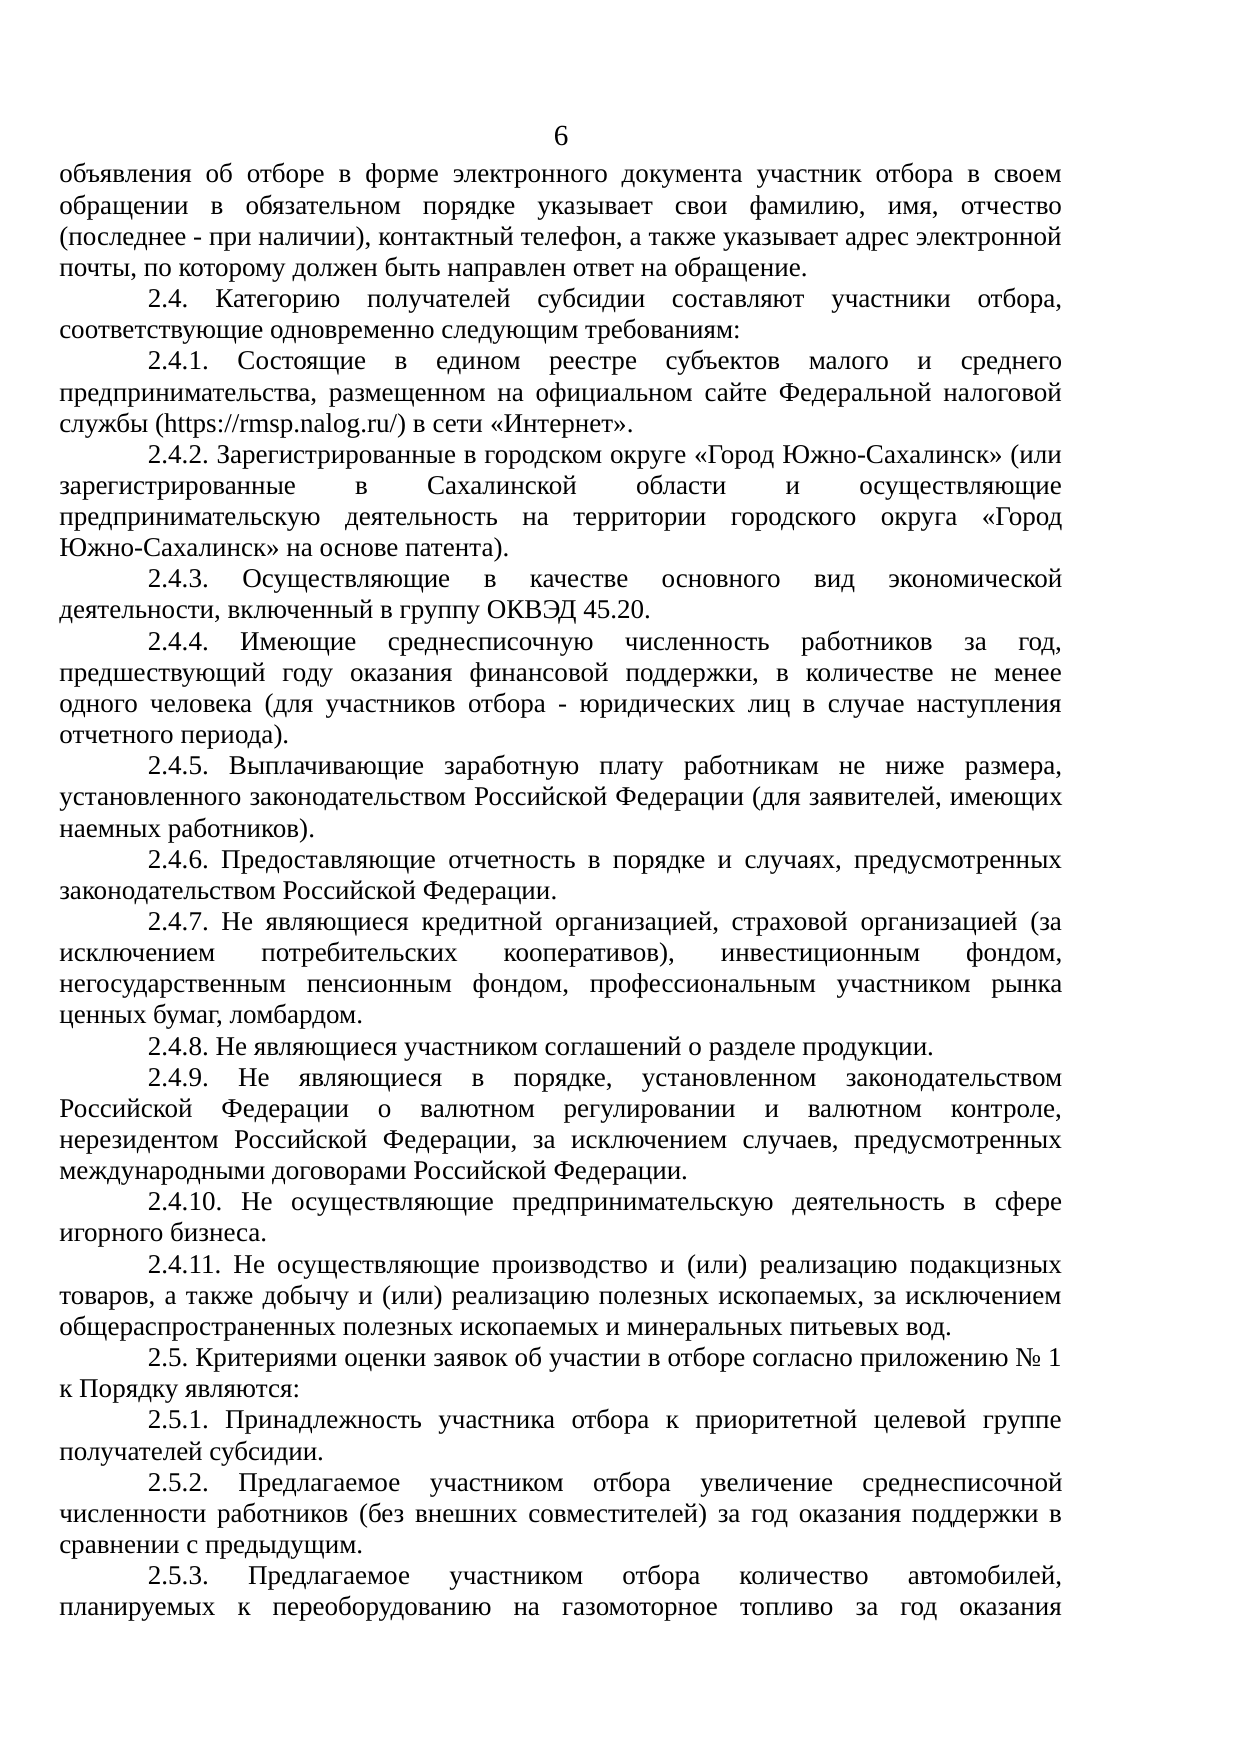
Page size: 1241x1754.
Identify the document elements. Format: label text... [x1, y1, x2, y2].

subtitle 2.4.10. Не осуществляющие предпринимательскую деятельность в сфере игорного бизнеса. [59, 1185, 1063, 1248]
subtitle 2.4.2. Зарегистрированные в городском округе «Город Южно-Сахалинск» (или зарегистрированные в Сахалинской области и осуществляющие предпринимательскую деятельность на территории городского округа «Город Южно-Сахалинск» на основе патента). [59, 438, 1063, 562]
subtitle 2.5. Критериями оценки заявок об участии в отборе согласно приложению № 1 к Порядку являются: [59, 1341, 1063, 1403]
subtitle 2.4.1. Состоящие в едином реестре субъектов малого и среднего предпринимательства, размещенном на официальном сайте Федеральной налоговой службы (https://rmsp.nalog.ru/) в сети «Интернет». [59, 344, 1063, 438]
subtitle 2.4. Категорию получателей субсидии составляют участники отбора, соответствующие одновременно следующим требованиям: [59, 282, 1063, 344]
subtitle 2.4.7. Не являющиеся кредитной организацией, страховой организацией (за исключением потребительских кооперативов), инвестиционным фондом, негосударственным пенсионным фондом, профессиональным участником рынка ценных бумаг, ломбардом. [59, 905, 1063, 1030]
subtitle 2.4.3. Осуществляющие в качестве основного вид экономической деятельности, включенный в группу ОКВЭД 45.20. [59, 562, 1063, 625]
subtitle 2.4.5. Выплачивающие заработную плату работникам не ниже размера, установленного законодательством Российской Федерации (для заявителей, имеющих наемных работников). [59, 749, 1063, 843]
subtitle 2.4.8. Не являющиеся участником соглашений о разделе продукции. [59, 1030, 1063, 1061]
subtitle 2.4.4. Имеющие среднесписочную численность работников за год, предшествующий году оказания финансовой поддержки, в количестве не менее одного человека (для участников отбора - юридических лиц в случае наступления отчетного периода). [59, 625, 1063, 749]
subtitle объявления об отборе в форме электронного документа участник отбора в своем обращении в обязательном порядке указывает свои фамилию, имя, отчество (последнее - при наличии), контактный телефон, а также указывает адрес электронной почты, по которому должен быть направлен ответ на обращение. [59, 158, 1063, 282]
subtitle 2.5.2. Предлагаемое участником отбора увеличение среднесписочной численности работников (без внешних совместителей) за год оказания поддержки в сравнении с предыдущим. [59, 1466, 1063, 1559]
subtitle 2.5.3. Предлагаемое участником отбора количество автомобилей, планируемых к переоборудованию на газомоторное топливо за год оказания [59, 1559, 1063, 1621]
subtitle 2.4.9. Не являющиеся в порядке, установленном законодательством Российской Федерации о валютном регулировании и валютном контроле, нерезидентом Российской Федерации, за исключением случаев, предусмотренных международными договорами Российской Федерации. [59, 1061, 1063, 1185]
subtitle 2.4.11. Не осуществляющие производство и (или) реализацию подакцизных товаров, а также добычу и (или) реализацию полезных ископаемых, за исключением общераспространенных полезных ископаемых и минеральных питьевых вод. [59, 1248, 1063, 1341]
subtitle 2.5.1. Принадлежность участника отбора к приоритетной целевой группе получателей субсидии. [59, 1403, 1063, 1466]
subtitle 2.4.6. Предоставляющие отчетность в порядке и случаях, предусмотренных законодательством Российской Федерации. [59, 843, 1063, 905]
